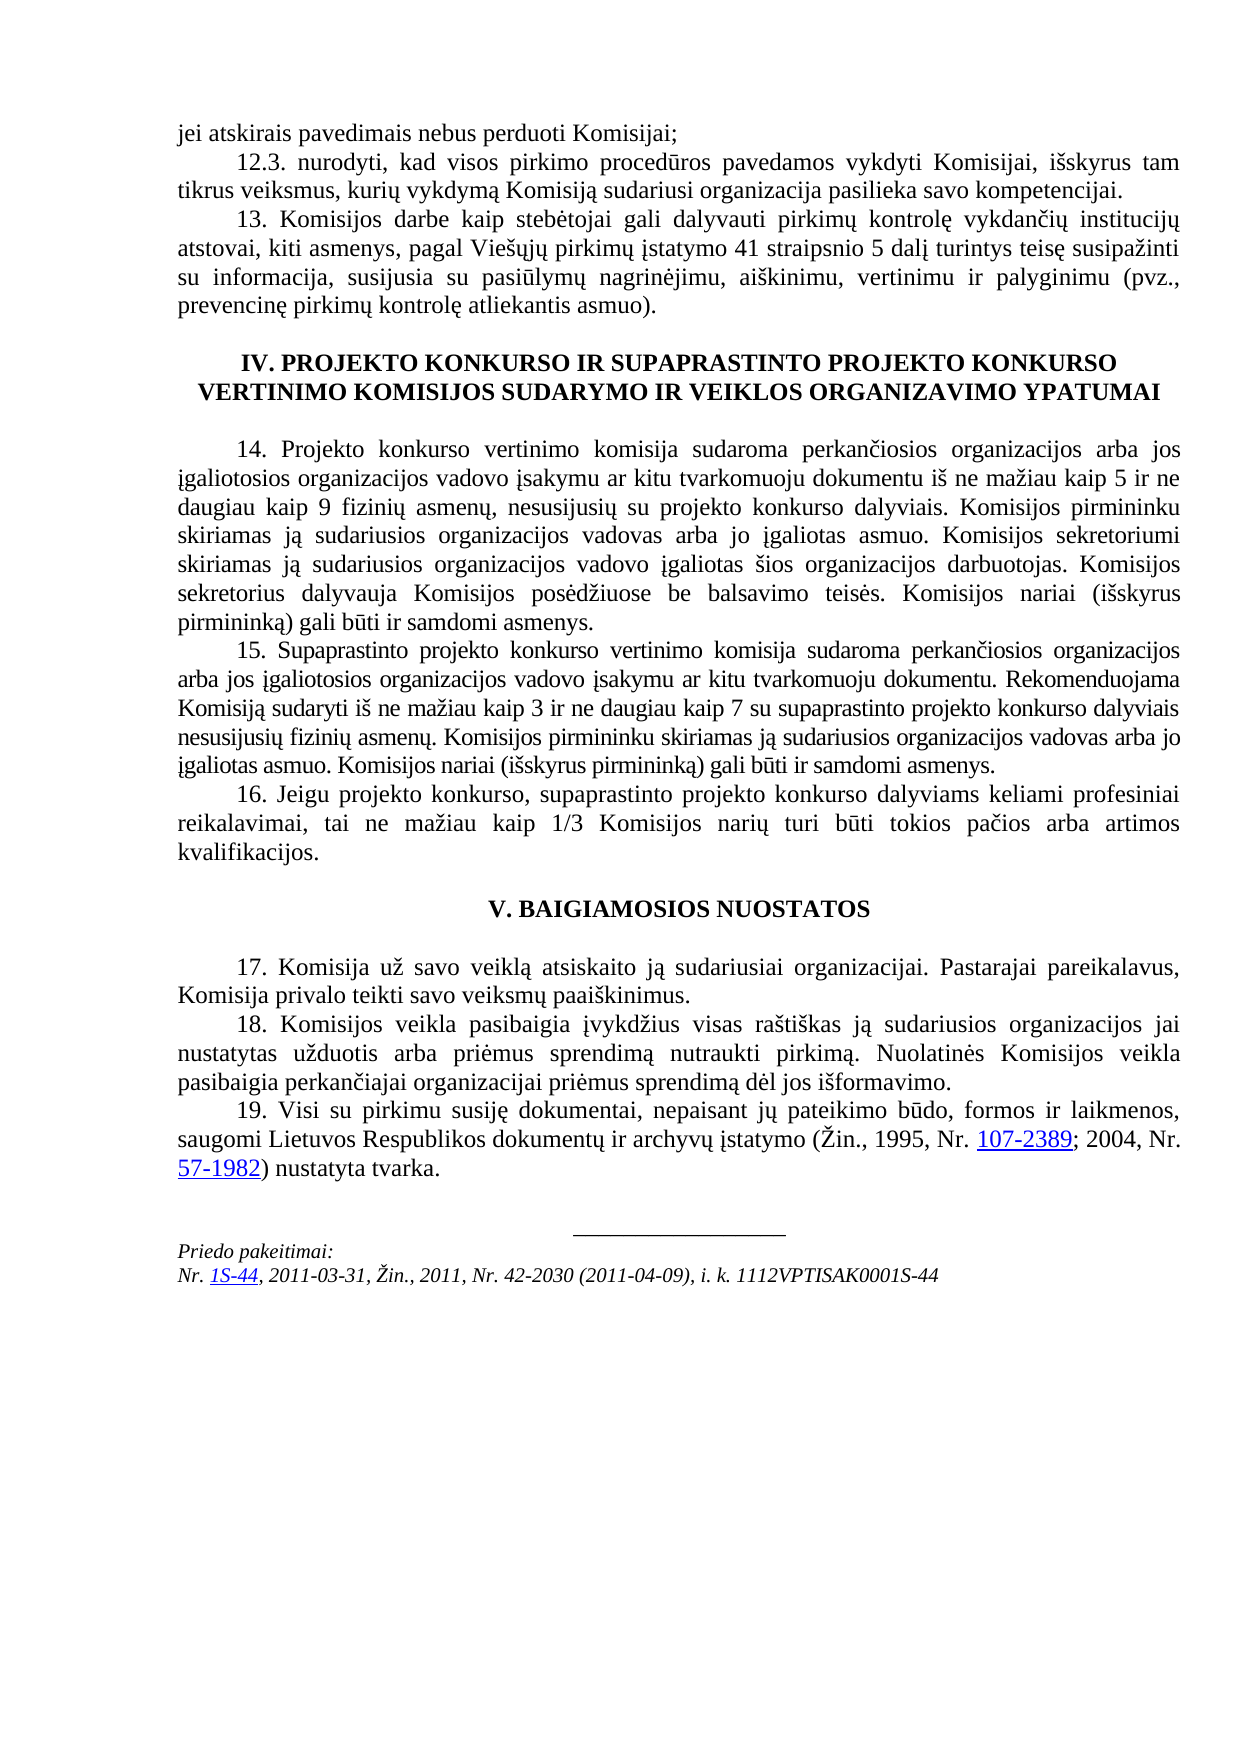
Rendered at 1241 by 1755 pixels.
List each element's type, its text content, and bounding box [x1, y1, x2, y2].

text 18. Komisijos veikla pasibaigia įvykdžius visas raštiškas ją sudariusios organizacijos jai nustatytas užduotis arba priėmus sprendimą nutraukti pirkimą. Nuolatinės Komisijos veikla pasibaigia perkančiajai organizacijai priėmus sprendimą dėl jos išformavimo. [177, 1009, 1181, 1096]
text 14. Projekto konkurso vertinimo komisija sudaroma perkančiosios organizacijos arba jos įgaliotosios organizacijos vadovo įsakymu ar kitu tvarkomuoju dokumentu iš ne mažiau kaip 5 ir ne daugiau kaip 9 fizinių asmenų, nesusijusių su projekto konkurso dalyviais. Komisijos pirmininku skiriamas ją sudariusios organizacijos vadovas arba jo įgaliotas asmuo. Komisijos sekretoriumi skiriamas ją sudariusios organizacijos vadovo įgaliotas šios organizacijos darbuotojas. Komisijos sekretorius dalyvauja Komisijos posėdžiuose be balsavimo teisės. Komisijos nariai (išskyrus pirmininką) gali būti ir samdomi asmenys. [177, 434, 1181, 636]
text 19. Visi su pirkimu susiję dokumentai, nepaisant jų pateikimo būdo, formos ir laikmenos, saugomi Lietuvos Respublikos dokumentų ir archyvų įstatymo (Žin., 1995, Nr. 107-2389; 2004, Nr. 57-1982) nustatyta tvarka. [177, 1096, 1181, 1182]
text 13. Komisijos darbe kaip stebėtojai gali dalyvauti pirkimų kontrolę vykdančių institucijų atstovai, kiti asmenys, pagal Viešųjų pirkimų įstatymo 41 straipsnio 5 dalį turintys teisę susipažinti su informacija, susijusia su pasiūlymų nagrinėjimu, aiškinimu, vertinimu ir palyginimu (pvz., prevencinę pirkimų kontrolę atliekantis asmuo). [177, 204, 1181, 319]
text Priedo pakeitimai: [177, 1239, 1181, 1263]
text _________________ [177, 1211, 1181, 1239]
text 17. Komisija už savo veiklą atsiskaito ją sudariusiai organizacijai. Pastarajai pareikalavus, Komisija privalo teikti savo veiksmų paaiškinimus. [177, 952, 1181, 1009]
text jei atskirais pavedimais nebus perduoti Komisijai; [177, 118, 1181, 147]
text IV. PROJEKTO KONKURSO IR SUPAPRASTINTO PROJEKTO KONKURSO VERTINIMO KOMISIJOS SUDARYMO IR VEIKLOS ORGANIZAVIMO YPATUMAI [177, 348, 1181, 406]
text 16. Jeigu projekto konkurso, supaprastinto projekto konkurso dalyviams keliami profesiniai reikalavimai, tai ne mažiau kaip 1/3 Komisijos narių turi būti tokios pačios arba artimos kvalifikacijos. [177, 779, 1181, 866]
text Nr. 1S-44, 2011-03-31, Žin., 2011, Nr. 42-2030 (2011-04-09), i. k. 1112VPTISAK0001S-44 [177, 1263, 1181, 1287]
text 15. Supaprastinto projekto konkurso vertinimo komisija sudaroma perkančiosios organizacijos arba jos įgaliotosios organizacijos vadovo įsakymu ar kitu tvarkomuoju dokumentu. Rekomenduojama Komisiją sudaryti iš ne mažiau kaip 3 ir ne daugiau kaip 7 su supaprastinto projekto konkurso dalyviais nesusijusių fizinių asmenų. Komisijos pirmininku skiriamas ją sudariusios organizacijos vadovas arba jo įgaliotas asmuo. Komisijos nariai (išskyrus pirmininką) gali būti ir samdomi asmenys. [177, 636, 1181, 779]
text 12.3. nurodyti, kad visos pirkimo procedūros pavedamos vykdyti Komisijai, išskyrus tam tikrus veiksmus, kurių vykdymą Komisiją sudariusi organizacija pasilieka savo kompetencijai. [177, 147, 1181, 204]
text V. BAIGIAMOSIOS NUOSTATOS [177, 894, 1181, 923]
